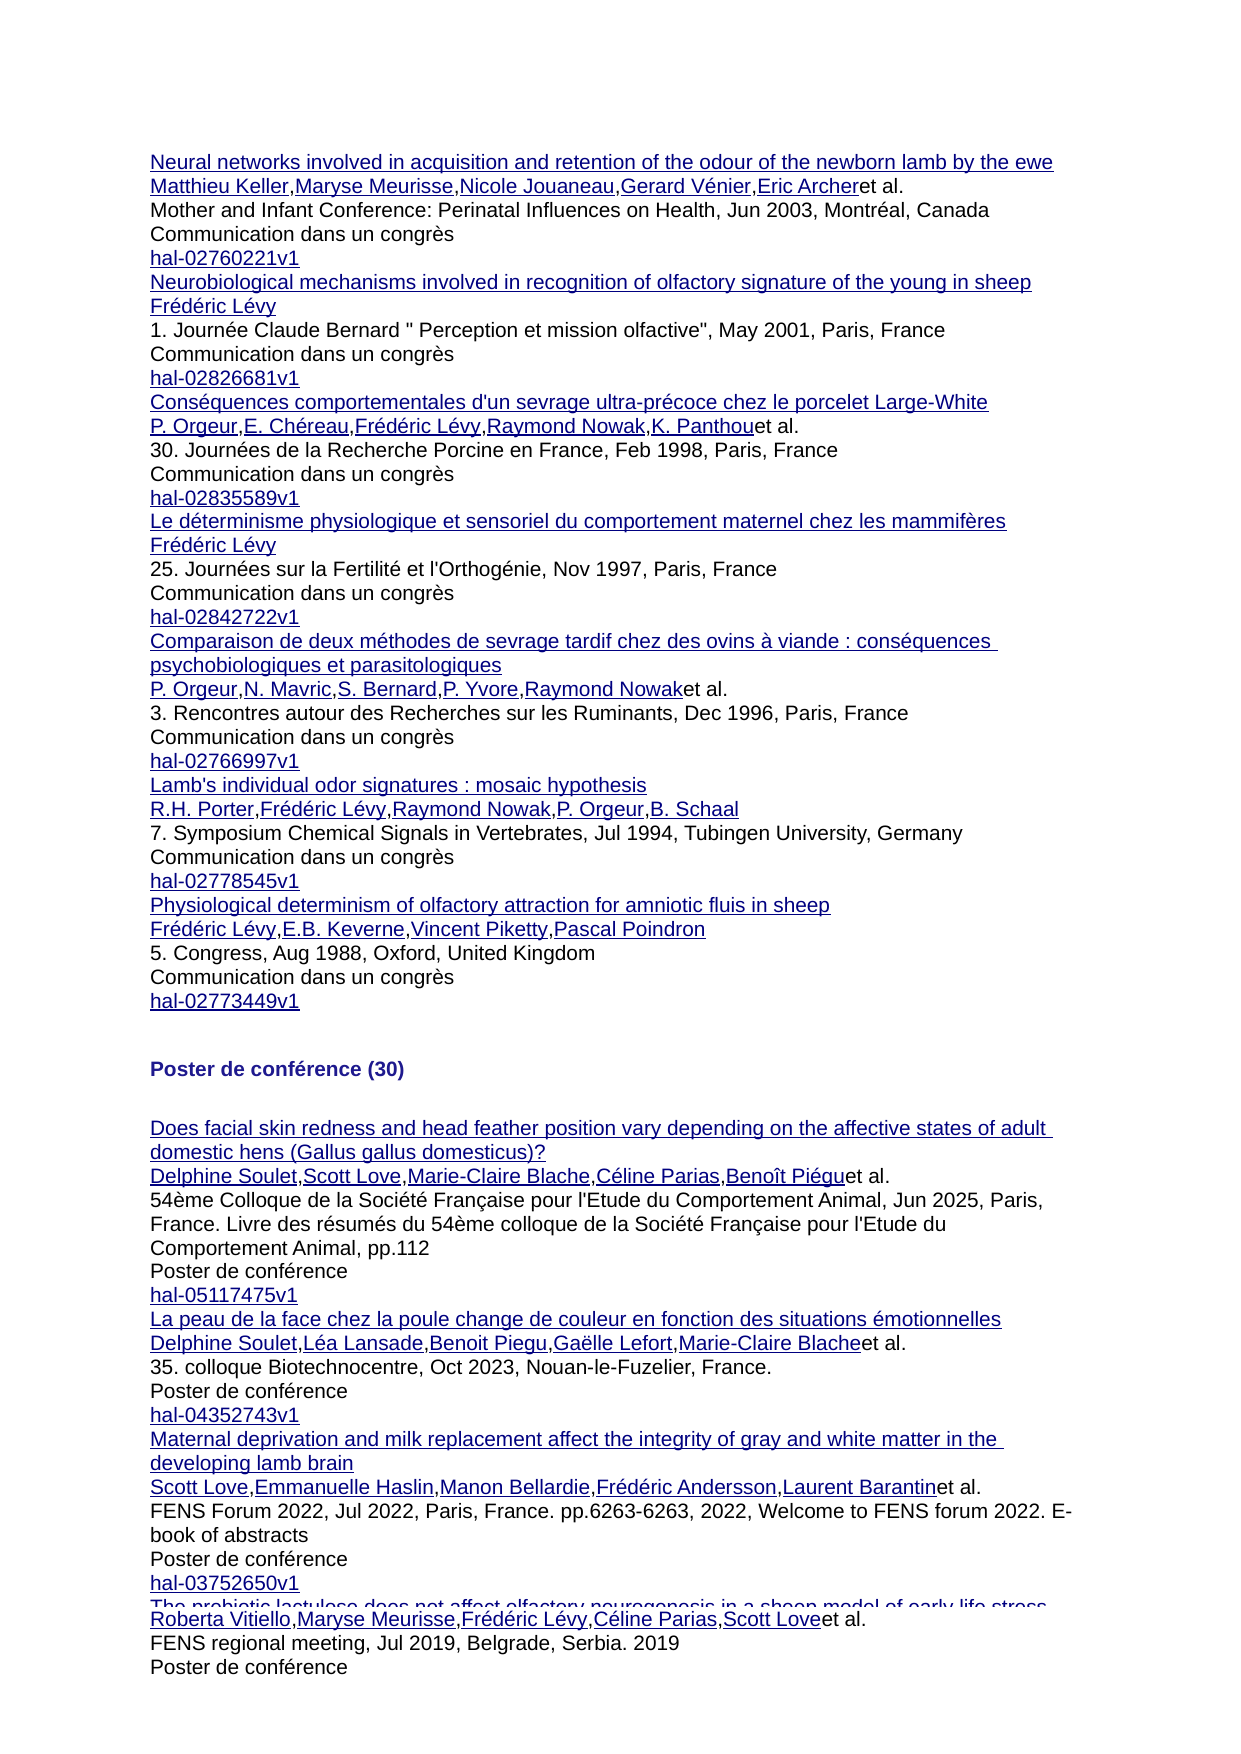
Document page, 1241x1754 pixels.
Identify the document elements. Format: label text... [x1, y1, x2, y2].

table_cell Conséquences comportementales d'un sevrage ultra-précoce chez le porcelet Large-White P. Orgeur,E. Chéreau,Frédéric Lévy,Raymond Nowak,K. Panthouet al. 30. Journées de la Recherche Porcine en France, Feb 1998, Paris, France Communication dans un congrès hal-02835589v1 [150, 390, 1090, 509]
table_cell Le déterminisme physiologique et sensoriel du comportement maternel chez les mammifères Frédéric Lévy 25. Journées sur la Fertilité et l'Orthogénie, Nov 1997, Paris, France Communication dans un congrès hal-02842722v1 [150, 509, 1090, 629]
table_cell Comparaison de deux méthodes de sevrage tardif chez des ovins à viande : conséquences psychobiologiques et parasitologiques P. Orgeur,N. Mavric,S. Bernard,P. Yvore,Raymond Nowaket al. 3. Rencontres autour des Recherches sur les Ruminants, Dec 1996, Paris, France Communication dans un congrès hal-02766997v1 [150, 629, 1090, 773]
table_cell Neural networks involved in acquisition and retention of the odour of the newborn lamb by the ewe Matthieu Keller,Maryse Meurisse,Nicole Jouaneau,Gerard Vénier,Eric Archeret al. Mother and Infant Conference: Perinatal Influences on Health, Jun 2003, Montréal, Canada Communication dans un congrès hal-02760221v1 [150, 150, 1090, 270]
table_cell La peau de la face chez la poule change de couleur en fonction des situations émotionnelles Delphine Soulet,Léa Lansade,Benoit Piegu,Gaëlle Lefort,Marie-Claire Blacheet al. 35. colloque Biotechnocentre, Oct 2023, Nouan-le-Fuzelier, France. Poster de conférence hal-04352743v1 [150, 1307, 1090, 1427]
table_cell Maternal deprivation and milk replacement affect the integrity of gray and white matter in the developing lamb brain Scott Love,Emmanuelle Haslin,Manon Bellardie,Frédéric Andersson,Laurent Barantinet al. FENS Forum 2022, Jul 2022, Paris, France. pp.6263-6263, 2022, Welcome to FENS forum 2022. E-book of abstracts Poster de conférence hal-03752650v1 [150, 1427, 1090, 1595]
subtitle Poster de conférence (30) [150, 1057, 1090, 1081]
table_cell Neurobiological mechanisms involved in recognition of olfactory signature of the young in sheep Frédéric Lévy 1. Journée Claude Bernard " Perception et mission olfactive", May 2001, Paris, France Communication dans un congrès hal-02826681v1 [150, 270, 1090, 389]
table_header Does facial skin redness and head feather position vary depending on the affective states of adult domestic hens (Gallus gallus domesticus)? Delphine Soulet,Scott Love,Marie-Claire Blache,Céline Parias,Benoît Piéguet al. 54ème Colloque de la Société Française pour l'Etude du Comportement Animal, Jun 2025, Paris, France. Livre des résumés du 54ème colloque de la Société Française pour l'Etude du Comportement Animal, pp.112 Poster de conférence hal-05117475v1 [150, 1116, 1090, 1307]
table_cell The prebiotic lactulose does not affect olfactory neurogenesis in a sheep model of early life stress Roberta Vitiello,Maryse Meurisse,Frédéric Lévy,Céline Parias,Scott Loveet al. FENS regional meeting, Jul 2019, Belgrade, Serbia. 2019 Poster de conférence [150, 1595, 1090, 1679]
table_cell Lamb's individual odor signatures : mosaic hypothesis R.H. Porter,Frédéric Lévy,Raymond Nowak,P. Orgeur,B. Schaal 7. Symposium Chemical Signals in Vertebrates, Jul 1994, Tubingen University, Germany Communication dans un congrès hal-02778545v1 [150, 773, 1090, 893]
table_cell Physiological determinism of olfactory attraction for amniotic fluis in sheep Frédéric Lévy,E.B. Keverne,Vincent Piketty,Pascal Poindron 5. Congress, Aug 1988, Oxford, United Kingdom Communication dans un congrès hal-02773449v1 [150, 893, 1090, 1012]
